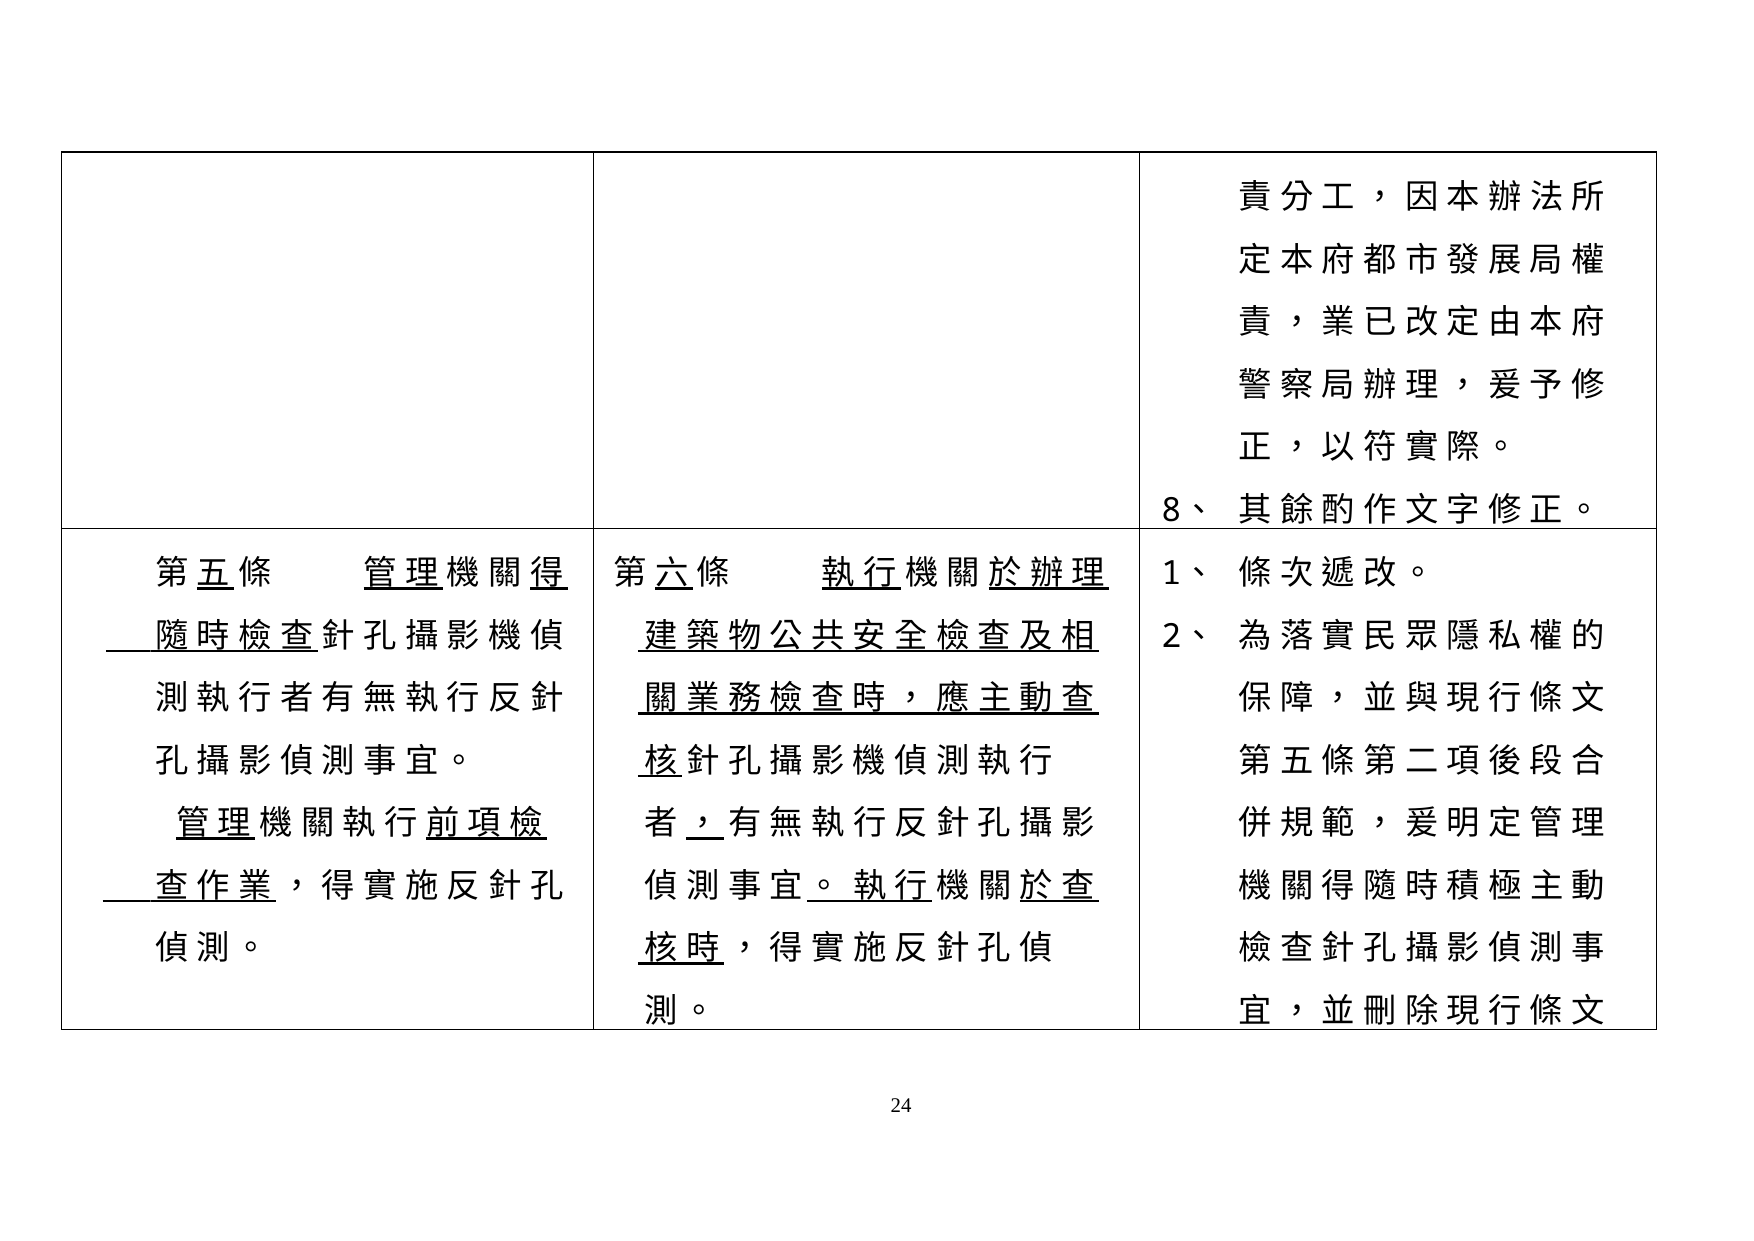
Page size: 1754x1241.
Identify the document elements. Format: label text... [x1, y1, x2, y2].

table_cell [62, 153, 593, 527]
table_cell 條次遞改。 本辦法立法目的在於保障民眾於公共場所之隱私權，與廁所、浴室等類似設施是否位於建築物內無涉，爰刪除第一項所定之「建築物」文字，避滋爭議。 因廁所種類除男女廁所之外，另有無障礙廁所、親子廁所及性別友善廁所等，故刪除第一項所定之「男女」二字，俾符合實際狀況。 公共場所母乳哺育條例第五條規定，符合一定條件之公共場所應設置哺（集）乳室供民眾使用，考量哺（集）乳室空間性質隱私需求較高，爰修正條文第一項，將哺（集）乳室納入公共場所內應查核之設施 鑑於現行條文第二項「偵測結果應作成書面紀錄」之規定，同屬現行條文第一項所定針孔攝影機偵測執行者實施反針孔攝影偵測事項之一環，爰將其移列至修正條文第一項後段合併規範，俾使條文架構明確；又配合上述修正，將現行條文第一項後段針孔攝影機偵測執行者實施反針孔攝影偵測執行頻率及管理機關得要求增加執行次數之規定，移列至修正條文第二項單獨規範。 現行條文第二項後段「執行機關得隨時派員檢查」之規定，與現行條文第六條均係就執行管理機關查核針孔攝影機偵測執行機制所為之監督手段，爰將現行條文第二項後段移列至修正條文第五條合併規範，俾符條文架構。 現行條文第三項所定紀錄偵測結果之書面格式，依本府最新權責分工，因本辦法所定本府都市發展局權責，業已改定由本府警察局辦理，爰予修正，以符實際。 其餘酌作文字修正。 [1140, 153, 1656, 527]
table_cell 第六條 執行機關於辦理建築物公共安全檢查及相關業務檢查時，應主動查核針孔攝影機偵測執行者，有無執行反針孔攝影偵測事宜。執行機關於查核時，得實施反針孔偵測。 [594, 529, 1139, 1028]
table_cell [594, 153, 1139, 527]
table_cell 條次遞改。 為落實民眾隱私權的保障，並與現行條文第五條第二項後段合併規範，爰明定管理機關得隨時積極主動檢查針孔攝影偵測事宜，並刪除現行條文 [1140, 529, 1656, 1028]
table_cell 第五條 管理機關得隨時檢查針孔攝影機偵測執行者有無執行反針孔攝影偵測事宜。 管理機關執行前項檢查作業，得實施反針孔偵測。 [62, 529, 593, 1028]
